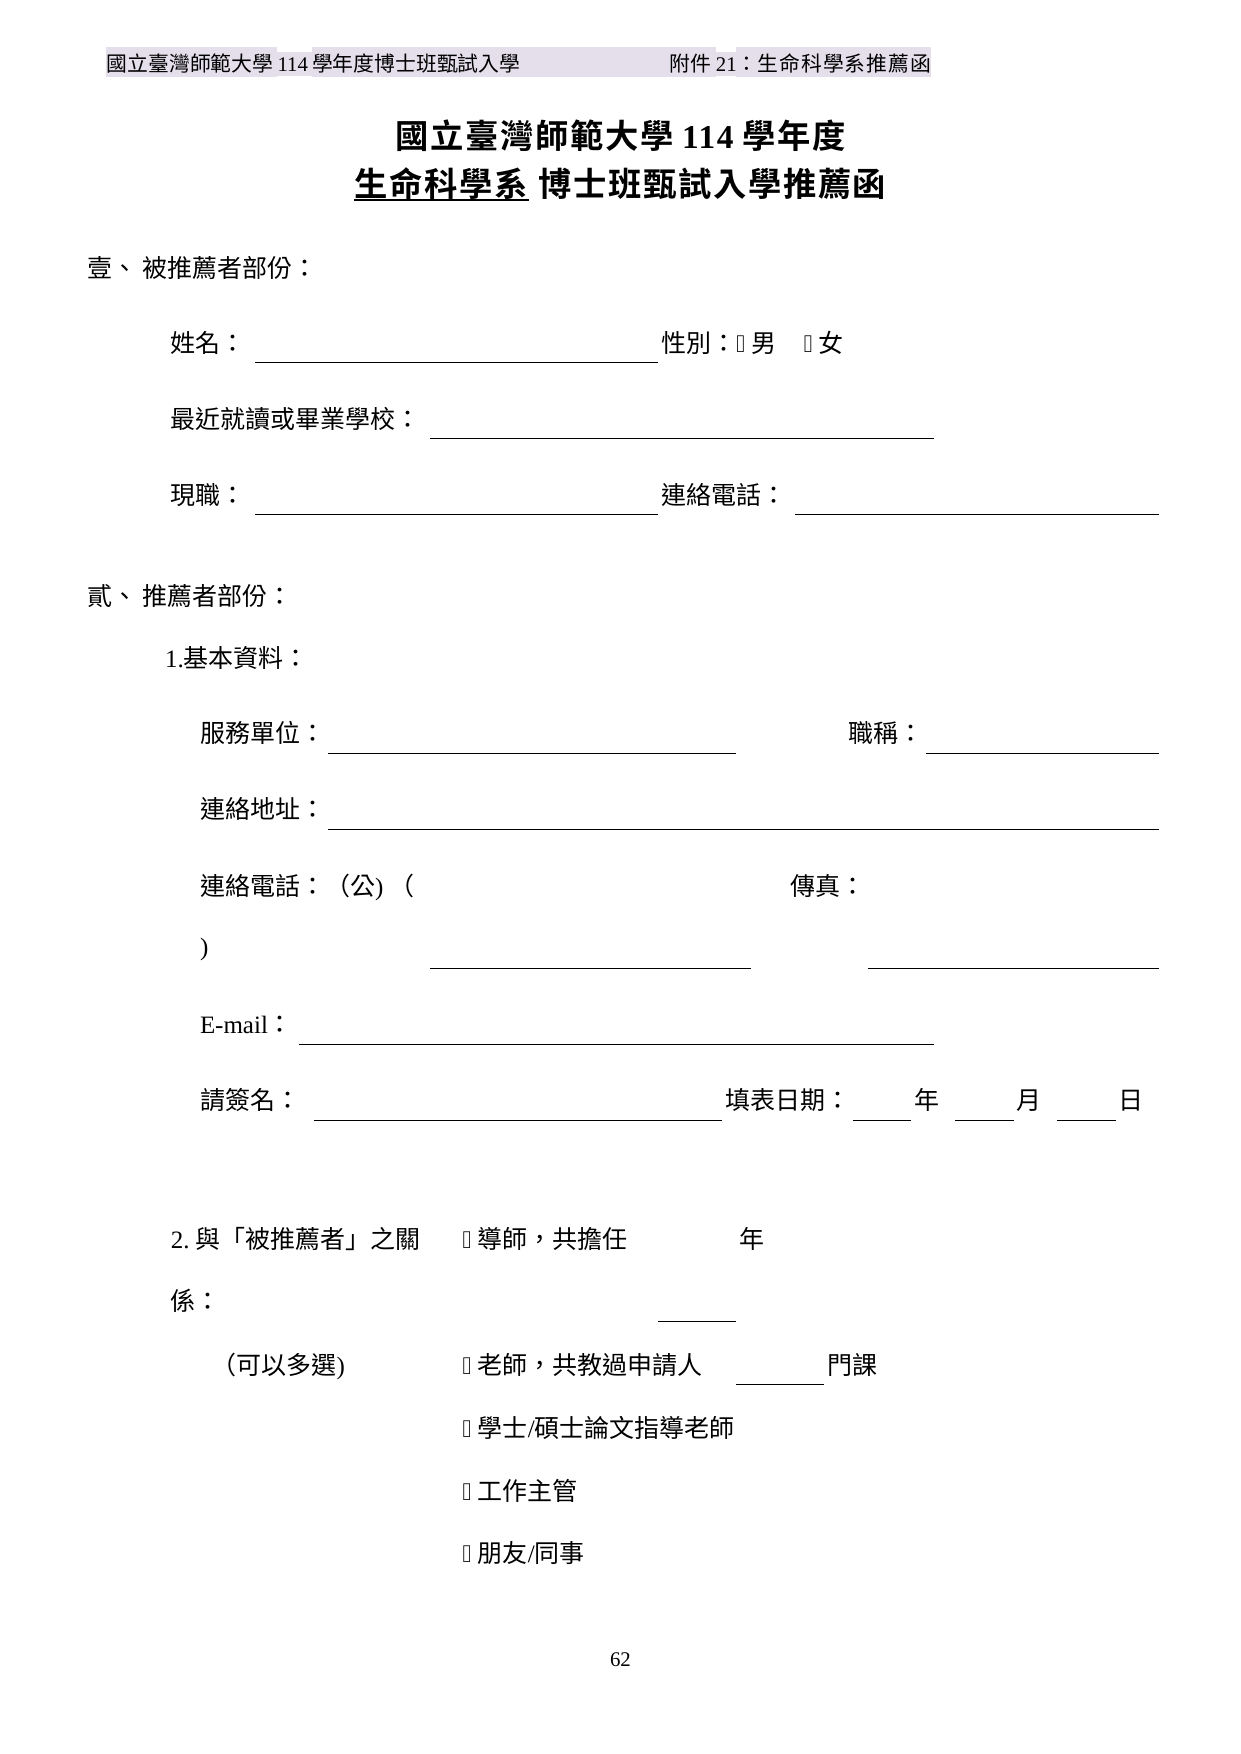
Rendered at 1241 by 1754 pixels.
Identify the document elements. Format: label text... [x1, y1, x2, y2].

table_cell [868, 830, 1159, 967]
table_header  導師，共擔任 [459, 1196, 658, 1321]
table_cell 最近就讀或畢業學校： [168, 362, 430, 438]
table_cell [299, 968, 658, 1043]
table_cell 請簽名： [197, 1044, 313, 1119]
list 推薦者部份： [88, 553, 1134, 615]
table_cell 連絡電話： [658, 439, 795, 514]
table_cell [824, 1448, 1210, 1510]
table_cell [766, 1385, 824, 1448]
table_header 服務單位： [197, 678, 328, 753]
table_header [255, 287, 658, 362]
table_cell [1057, 1044, 1116, 1119]
table_cell 連絡電話：（公) （ ) [197, 829, 430, 967]
table_cell [766, 1510, 824, 1573]
table_header 姓名： [168, 287, 255, 362]
table_cell [766, 1448, 824, 1510]
table_cell [824, 1384, 1210, 1448]
table_cell [824, 1510, 1210, 1573]
table_cell [430, 363, 658, 438]
table_cell [658, 362, 934, 438]
table_cell （可以多選) [168, 1321, 459, 1384]
table_cell [955, 1044, 1013, 1119]
table_header 性別： 男  女 [658, 287, 934, 362]
table_cell 月 [1014, 1044, 1057, 1119]
table_cell  學士/碩士論文指導老師 [459, 1384, 766, 1448]
text 1.基本資料： [165, 615, 1134, 678]
table_cell 傳真： [751, 830, 868, 967]
table_cell  朋友/同事 [459, 1510, 766, 1573]
table_cell  工作主管 [459, 1448, 766, 1510]
table_cell [934, 969, 1159, 1043]
table_cell [314, 1045, 722, 1119]
table_header [328, 678, 736, 753]
table_cell 現職： [168, 438, 255, 514]
table_header [658, 1196, 736, 1321]
table_cell [168, 1384, 459, 1448]
table_header 職稱： [736, 678, 926, 753]
table_header 2. 與「被推薦者」之關係： [168, 1196, 459, 1321]
table_cell [853, 1045, 911, 1119]
table_cell [736, 1321, 824, 1384]
table_cell [328, 754, 658, 829]
table_cell 日 [1116, 1044, 1159, 1119]
table_cell E-mail： [197, 968, 299, 1043]
table_cell [430, 830, 751, 967]
table_cell [658, 753, 934, 829]
text 國立臺灣師範大學114學年度 [106, 109, 1134, 158]
text 生命科學系 博士班甄試入學推薦函 [106, 158, 1134, 206]
table_cell [168, 1448, 459, 1510]
table_header [934, 287, 1159, 362]
table_header 年 [736, 1196, 1210, 1321]
table_cell [795, 438, 1159, 514]
table_header [926, 678, 1159, 753]
table_cell [934, 362, 1159, 438]
table_cell [934, 754, 1159, 829]
table_cell  老師，共教過申請人 [459, 1321, 736, 1384]
table_cell [658, 968, 934, 1043]
table_cell [168, 1510, 459, 1573]
list 被推薦者部份： [88, 225, 1134, 287]
table_cell [255, 438, 658, 514]
table_cell 年 [911, 1044, 955, 1119]
table_cell 連絡地址： [197, 753, 328, 829]
table_cell 門課 [824, 1321, 1210, 1384]
table_cell 填表日期： [722, 1045, 853, 1119]
